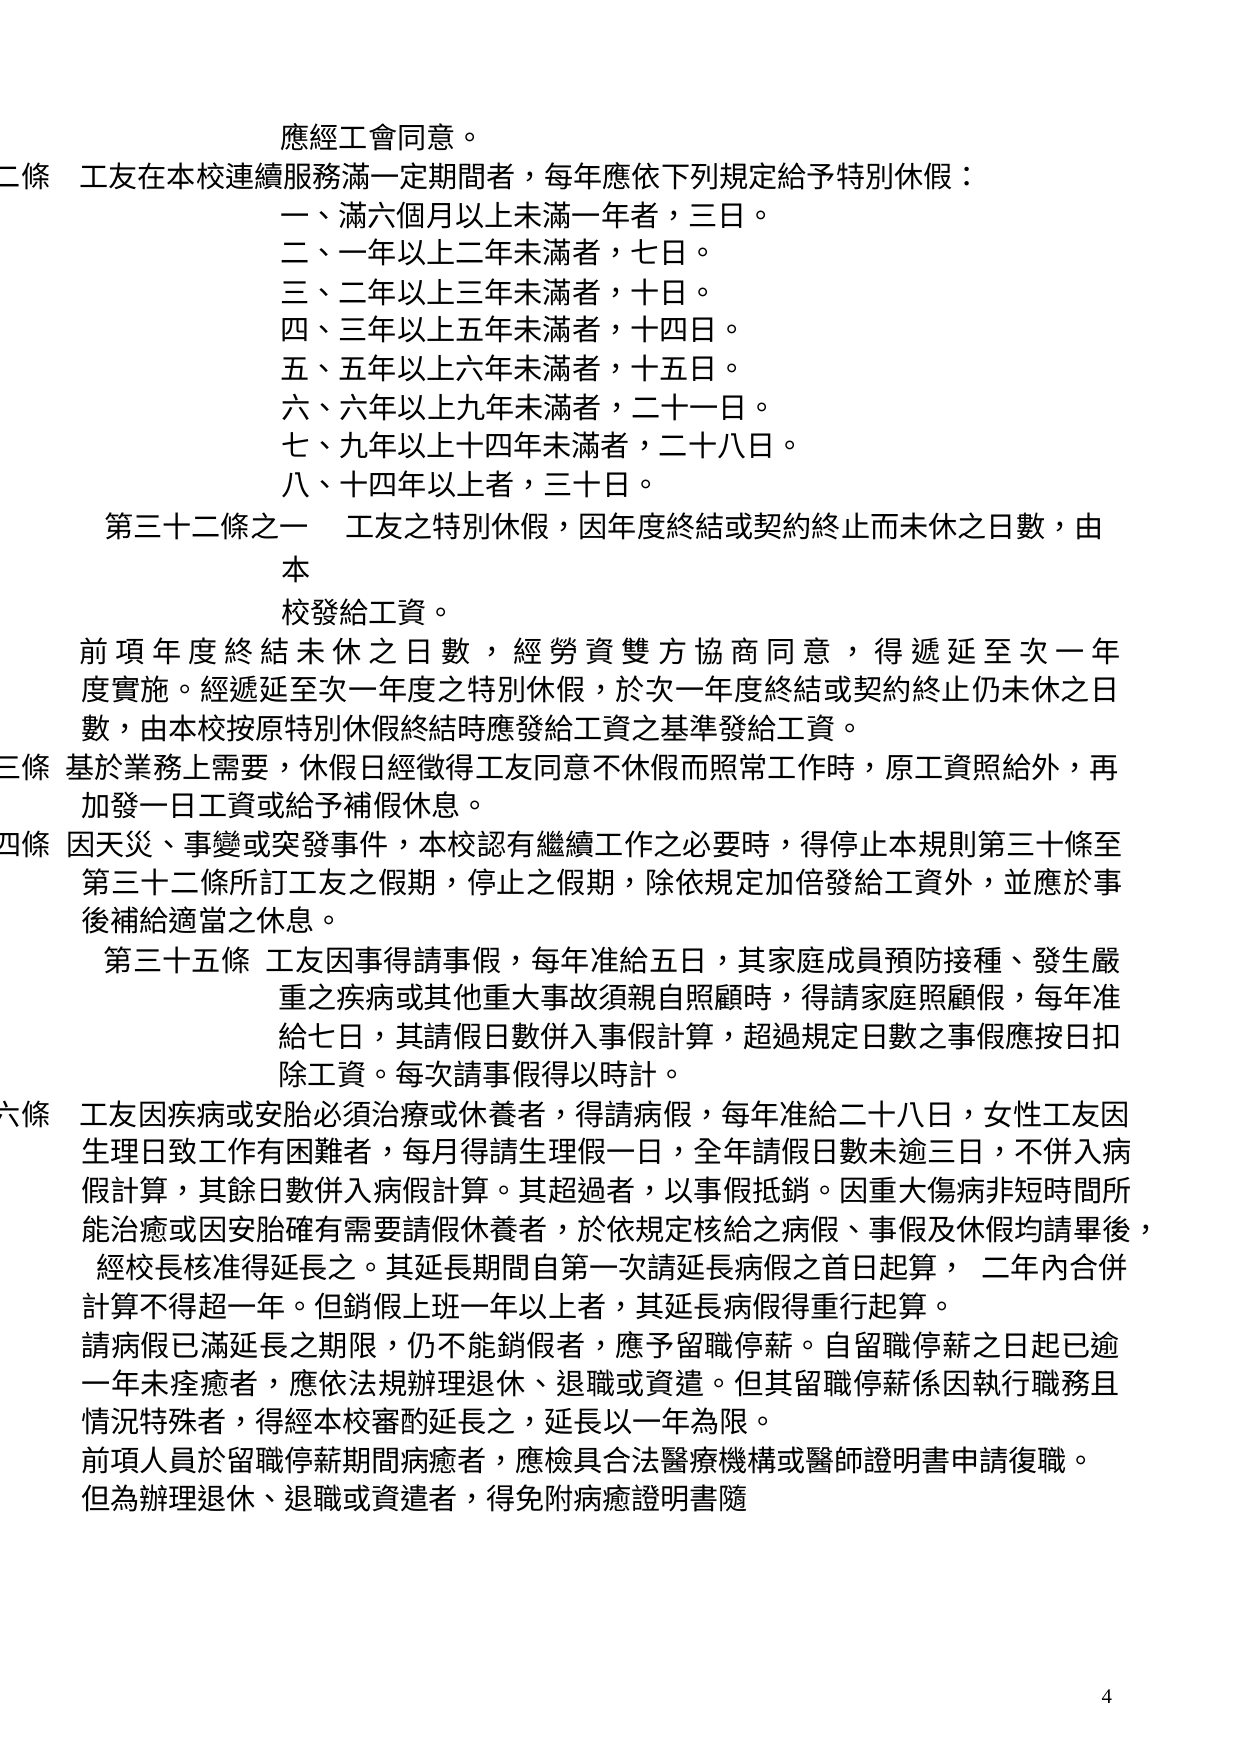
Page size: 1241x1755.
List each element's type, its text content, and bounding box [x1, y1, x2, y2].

text 六、六年以上九年未滿者，二十一日。 七、九年以上十四年未滿者，二十八日。 八、十四年以上者，三十日。 [281, 388, 807, 503]
text 前項人員於留職停薪期間病癒者，應檢具合法醫療機構或醫師證明書申請復職。但為辦理退休、退職或資遣者，得免附病癒證明書隨 [81, 1441, 1123, 1518]
text 第三十三條 基於業務上需要，休假日經徵得工友同意不休假而照常工作時，原工資照給外，再加發一日工資或給予補假休息。 [0, 748, 1123, 825]
text 請病假已滿延長之期限，仍不能銷假者，應予留職停薪。自留職停薪之日起已逾一年未痊癒者，應依法規辦理退休、退職或資遣。但其留職停薪係因執行職務且情況特殊者，得經本校審酌延長之，延長以一年為限。 [81, 1326, 1123, 1441]
text 第三十二條之一 工友之特別休假，因年度終結或契約終止而未休之日數，由本 校發給工資。 [104, 504, 1123, 632]
text 一、滿六個月以上未滿一年者，三日。二、一年以上二年未滿者，七日。 [280, 195, 777, 272]
text 前項年度終結未休之日數，經勞資雙方協商同意，得遞延至次一年 度實施。經遞延至次一年度之特別休假，於次一年度終結或契約終止仍未休之日數，由本校按原特別休假終結時應發給工資之基準發給工資。 [79, 632, 1123, 748]
text 第三十六條 工友因疾病或安胎必須治療或休養者，得請病假，每年准給二十八日，女性工友因生理日致工作有困難者，每月得請生理假一日，全年請假日數未逾三日，不併入病假計算，其餘日數併入病假計算。其超過者，以事假抵銷。因重大傷病非短時間所能治癒或因安胎確有需要請假休養者，於依規定核給之病假、事假及休假均請畢後， 經校長核准得延長之。其延長期間自第一次請延長病假之首日起算， 二年內合併計算不得超一年。但銷假上班一年以上者，其延長病假得重行起算。 [0, 1094, 1152, 1326]
text 應經工會同意。 [280, 117, 1163, 156]
text 第三十二條 工友在本校連續服務滿一定期間者，每年應依下列規定給予特別休假： [0, 157, 1123, 195]
text 第三十五條 工友因事得請事假，每年准給五日，其家庭成員預防接種、發生嚴重之疾病或其他重大事故須親自照顧時，得請家庭照顧假，每年准給七日，其請假日數併入事假計算，超過規定日數之事假應按日扣除工資。每次請事假得以時計。 [103, 940, 1123, 1094]
text 三、二年以上三年未滿者，十日。 四、三年以上五年未滿者，十四日。五、五年以上六年未滿者，十五日。 [280, 272, 749, 388]
text 第三十四條 因天災、事變或突發事件，本校認有繼續工作之必要時，得停止本規則第三十條至第三十二條所訂工友之假期，停止之假期，除依規定加倍發給工資外，並應於事後補給適當之休息。 [0, 825, 1123, 940]
